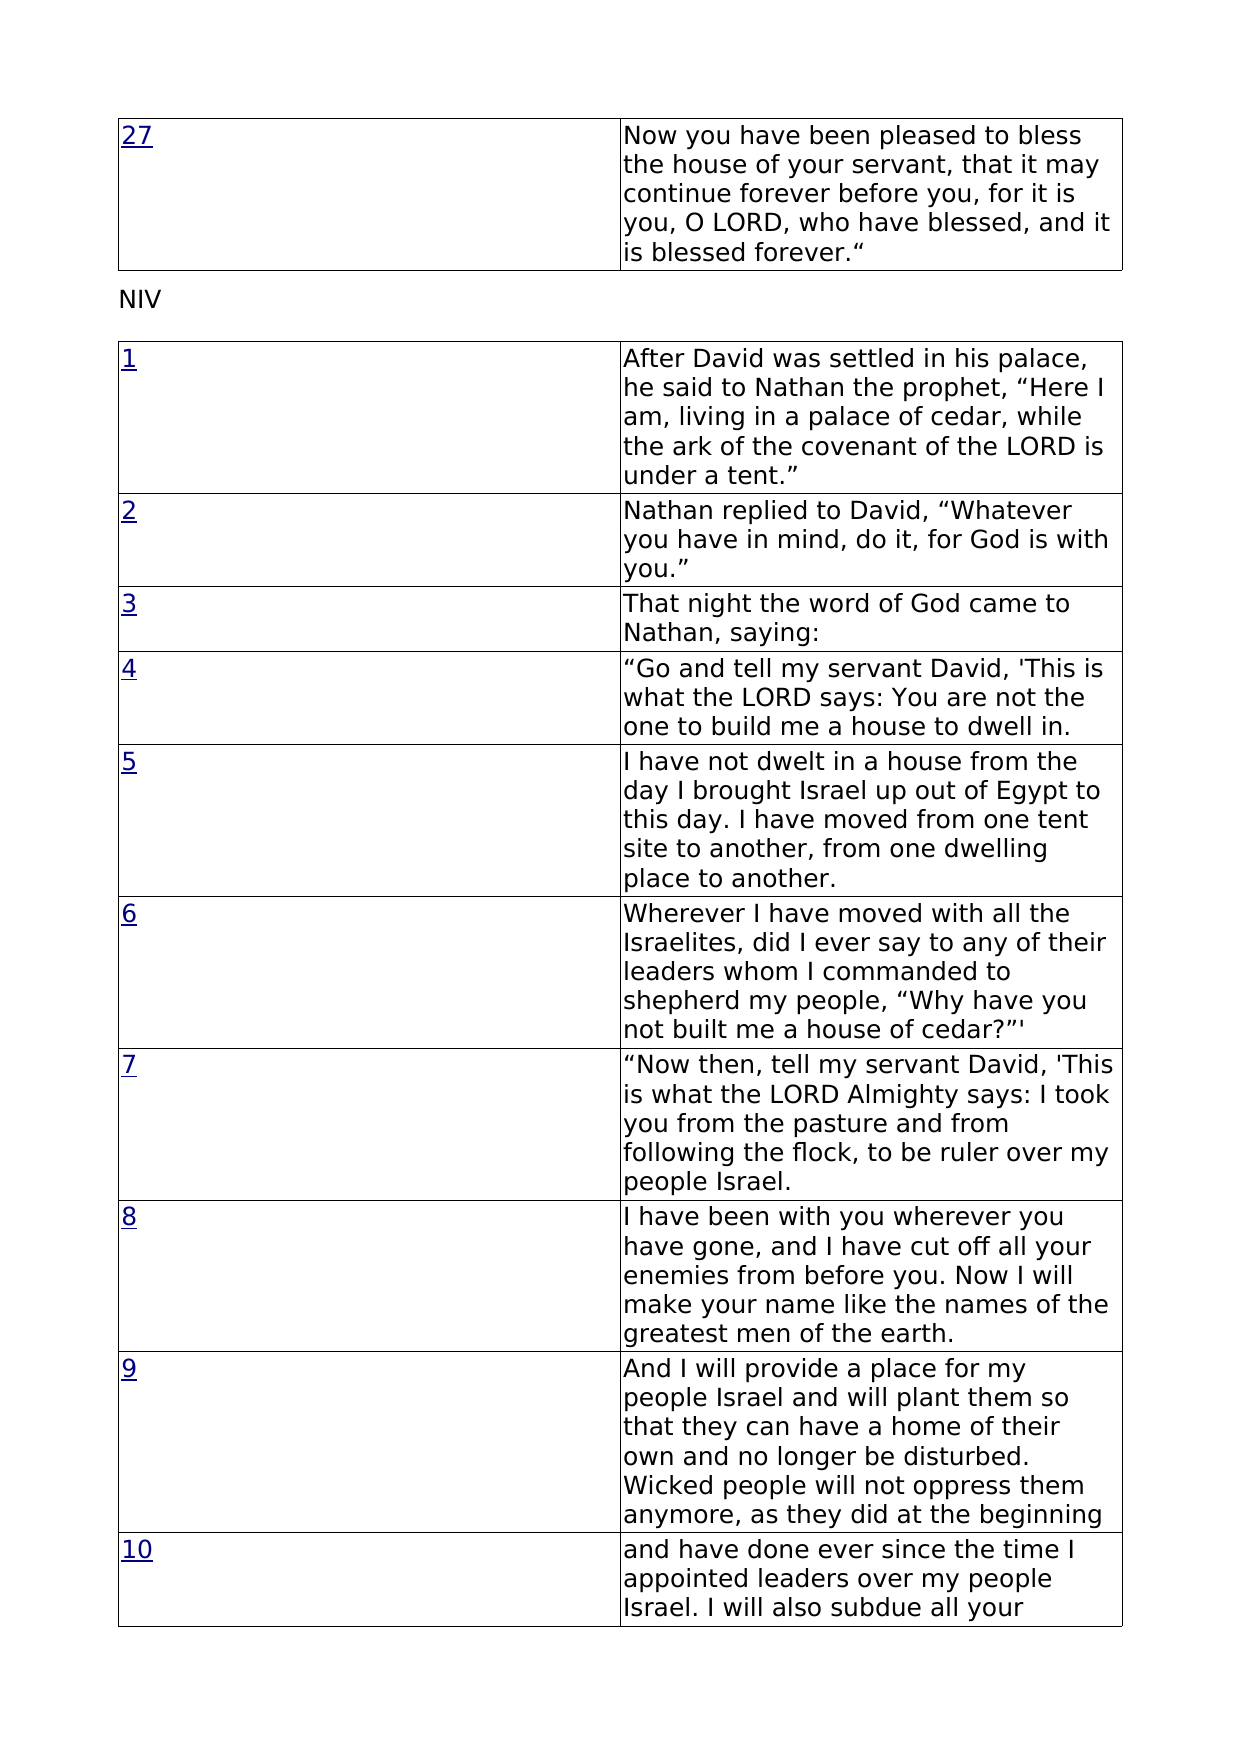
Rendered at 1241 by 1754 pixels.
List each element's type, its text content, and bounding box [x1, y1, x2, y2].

table_cell 3 [119, 587, 620, 651]
table_cell 9 [119, 1352, 620, 1532]
table_cell 2 [119, 494, 620, 586]
table_cell That night the word of God came to Nathan, saying: [621, 587, 1122, 651]
table_cell I have not dwelt in a house from the day I brought Israel up out of Egypt to this day. I have moved from one tent site to another, from one dwelling place to another. [621, 745, 1122, 896]
table_cell “Go and tell my servant David, 'This is what the LORD says: You are not the one to build me a house to dwell in. [621, 652, 1122, 744]
table_cell and have done ever since the time I appointed leaders over my people Israel. I will also subdue all your [621, 1533, 1122, 1626]
table_header 1 [119, 342, 620, 493]
table_cell 10 [119, 1533, 620, 1626]
table_cell 27 [119, 119, 620, 270]
table_cell 6 [119, 897, 620, 1048]
table_header After David was settled in his palace, he said to Nathan the prophet, “Here I am, living in a palace of cedar, while the ark of the covenant of the LORD is under a tent.” [621, 342, 1122, 493]
table_cell “Now then, tell my servant David, 'This is what the LORD Almighty says: I took you from the pasture and from following the flock, to be ruler over my people Israel. [621, 1049, 1122, 1199]
text NIV [118, 285, 1122, 314]
table_cell 5 [119, 745, 620, 896]
table_cell And I will provide a place for my people Israel and will plant them so that they can have a home of their own and no longer be disturbed. Wicked people will not oppress them anymore, as they did at the beginning [621, 1352, 1122, 1532]
table_cell Now you have been pleased to bless the house of your servant, that it may continue forever before you, for it is you, O LORD, who have blessed, and it is blessed forever.“ [621, 119, 1122, 270]
table_cell I have been with you wherever you have gone, and I have cut off all your enemies from before you. Now I will make your name like the names of the greatest men of the earth. [621, 1201, 1122, 1351]
table_cell 8 [119, 1201, 620, 1351]
table_cell 4 [119, 652, 620, 744]
table_cell 7 [119, 1049, 620, 1199]
table_cell Wherever I have moved with all the Israelites, did I ever say to any of their leaders whom I commanded to shepherd my people, “Why have you not built me a house of cedar?”' [621, 897, 1122, 1048]
table_cell Nathan replied to David, “Whatever you have in mind, do it, for God is with you.” [621, 494, 1122, 586]
